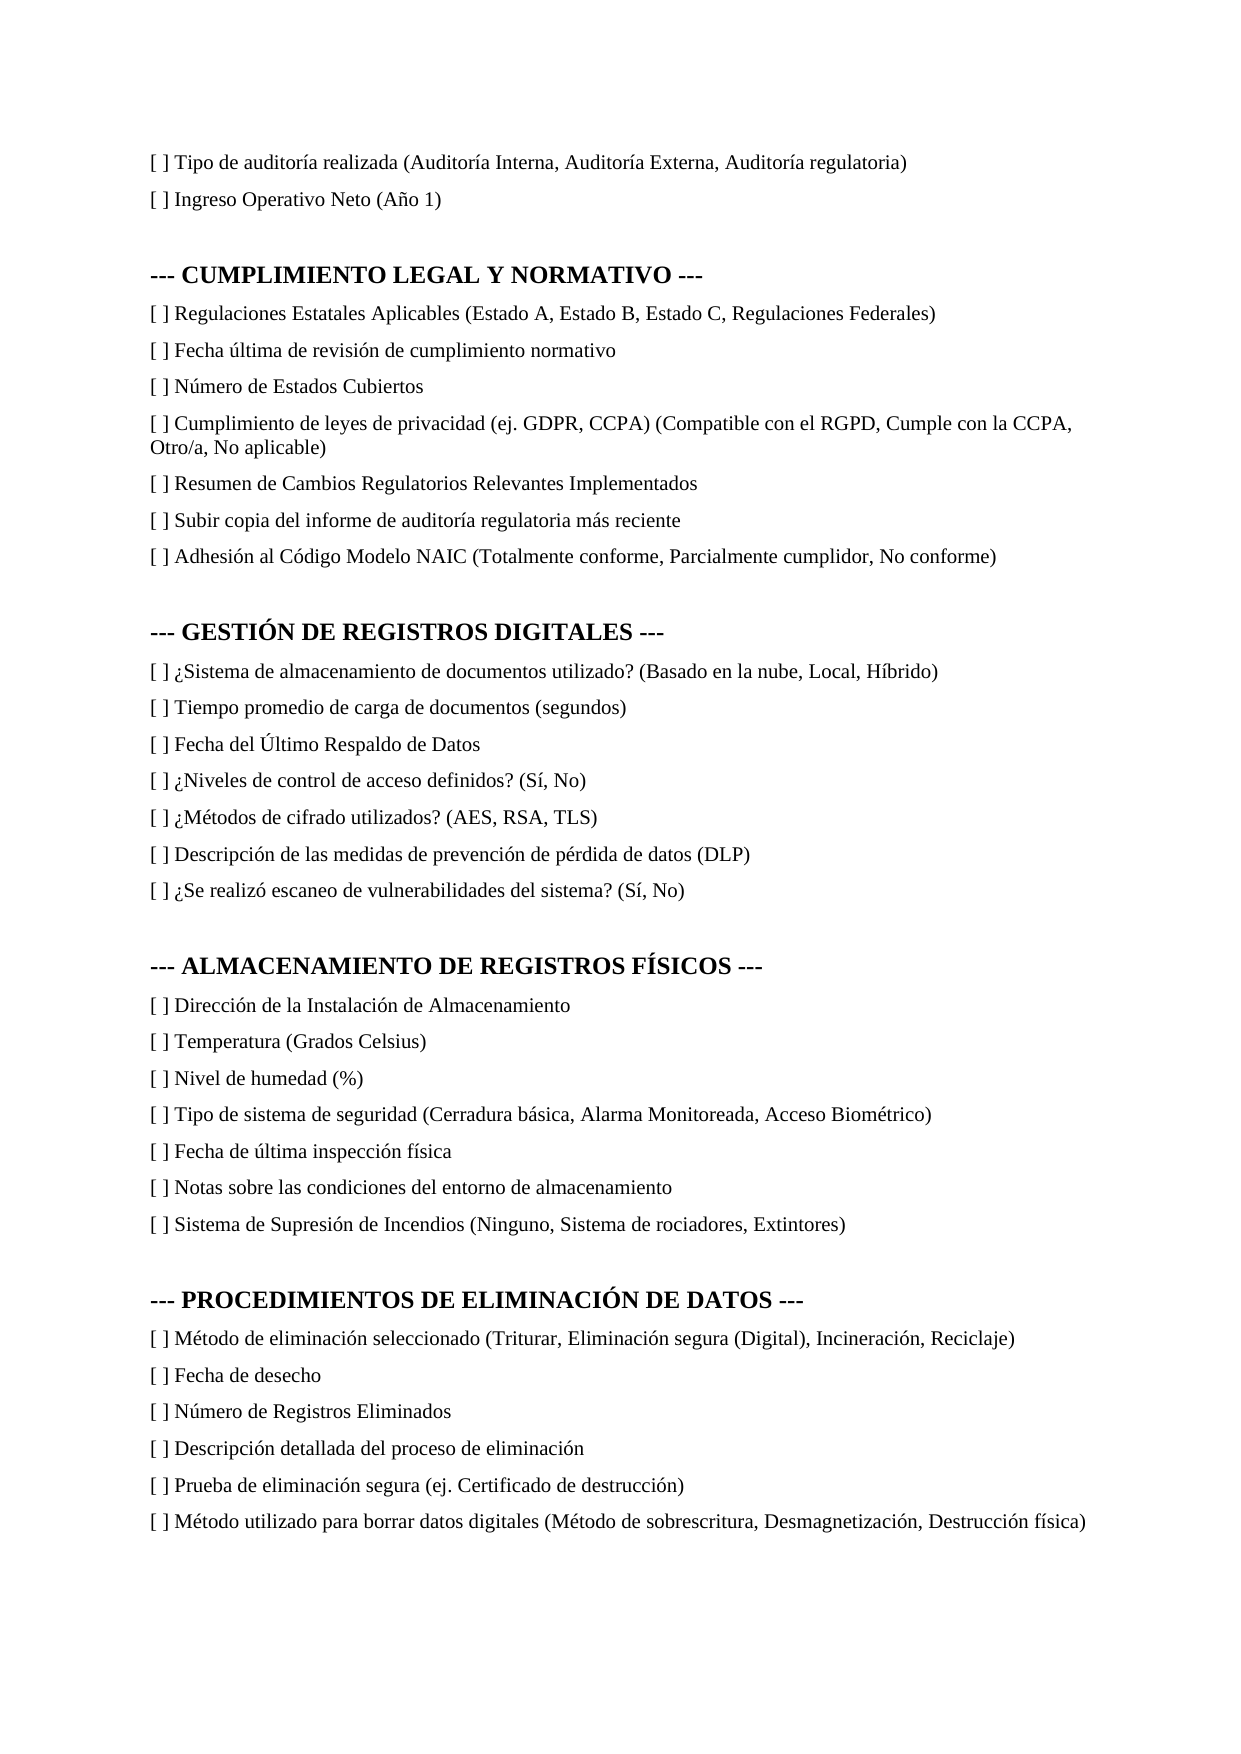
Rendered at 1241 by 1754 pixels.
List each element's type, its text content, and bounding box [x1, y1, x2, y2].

text --- PROCEDIMIENTOS DE ELIMINACIÓN DE DATOS --- [150, 1285, 1090, 1314]
text [ ] Resumen de Cambios Regulatorios Relevantes Implementados [150, 471, 1090, 495]
text [ ] ¿Se realizó escaneo de vulnerabilidades del sistema? (Sí, No) [150, 878, 1090, 902]
text [ ] Fecha de desecho [150, 1363, 1090, 1387]
text [ ] Cumplimiento de leyes de privacidad (ej. GDPR, CCPA) (Compatible con el RGPD, Cumple con la CCPA, Otro/a, No aplicable) [150, 411, 1090, 459]
text [ ] Fecha del Último Respaldo de Datos [150, 732, 1090, 756]
text [ ] ¿Métodos de cifrado utilizados? (AES, RSA, TLS) [150, 805, 1090, 829]
text [ ] Método utilizado para borrar datos digitales (Método de sobrescritura, Desmagnetización, Destrucción física) [150, 1509, 1090, 1533]
text [ ] Tiempo promedio de carga de documentos (segundos) [150, 695, 1090, 719]
text [ ] Fecha de última inspección física [150, 1139, 1090, 1163]
text [ ] Notas sobre las condiciones del entorno de almacenamiento [150, 1175, 1090, 1199]
text [ ] Nivel de humedad (%) [150, 1066, 1090, 1090]
text --- GESTIÓN DE REGISTROS DIGITALES --- [150, 617, 1090, 646]
text --- ALMACENAMIENTO DE REGISTROS FÍSICOS --- [150, 951, 1090, 980]
text [ ] Descripción de las medidas de prevención de pérdida de datos (DLP) [150, 842, 1090, 866]
text [ ] ¿Sistema de almacenamiento de documentos utilizado? (Basado en la nube, Local, Híbrido) [150, 659, 1090, 683]
text [ ] Número de Registros Eliminados [150, 1399, 1090, 1423]
text [ ] Temperatura (Grados Celsius) [150, 1029, 1090, 1053]
text [ ] Fecha última de revisión de cumplimiento normativo [150, 337, 1090, 362]
text [ ] Descripción detallada del proceso de eliminación [150, 1436, 1090, 1460]
text [ ] Tipo de auditoría realizada (Auditoría Interna, Auditoría Externa, Auditoría regulatoria) [150, 150, 1090, 174]
text [ ] Método de eliminación seleccionado (Triturar, Eliminación segura (Digital), Incineración, Reciclaje) [150, 1326, 1090, 1350]
text [ ] Prueba de eliminación segura (ej. Certificado de destrucción) [150, 1472, 1090, 1497]
text [ ] Dirección de la Instalación de Almacenamiento [150, 992, 1090, 1017]
text [ ] Tipo de sistema de seguridad (Cerradura básica, Alarma Monitoreada, Acceso Biométrico) [150, 1102, 1090, 1126]
text [ ] Sistema de Supresión de Incendios (Ninguno, Sistema de rociadores, Extintores) [150, 1212, 1090, 1236]
text [ ] ¿Niveles de control de acceso definidos? (Sí, No) [150, 768, 1090, 792]
text [ ] Adhesión al Código Modelo NAIC (Totalmente conforme, Parcialmente cumplidor, No conforme) [150, 544, 1090, 568]
text [ ] Regulaciones Estatales Aplicables (Estado A, Estado B, Estado C, Regulaciones Federales) [150, 301, 1090, 325]
text [ ] Número de Estados Cubiertos [150, 374, 1090, 398]
text [ ] Ingreso Operativo Neto (Año 1) [150, 187, 1090, 211]
text [ ] Subir copia del informe de auditoría regulatoria más reciente [150, 508, 1090, 532]
text --- CUMPLIMIENTO LEGAL Y NORMATIVO --- [150, 260, 1090, 288]
